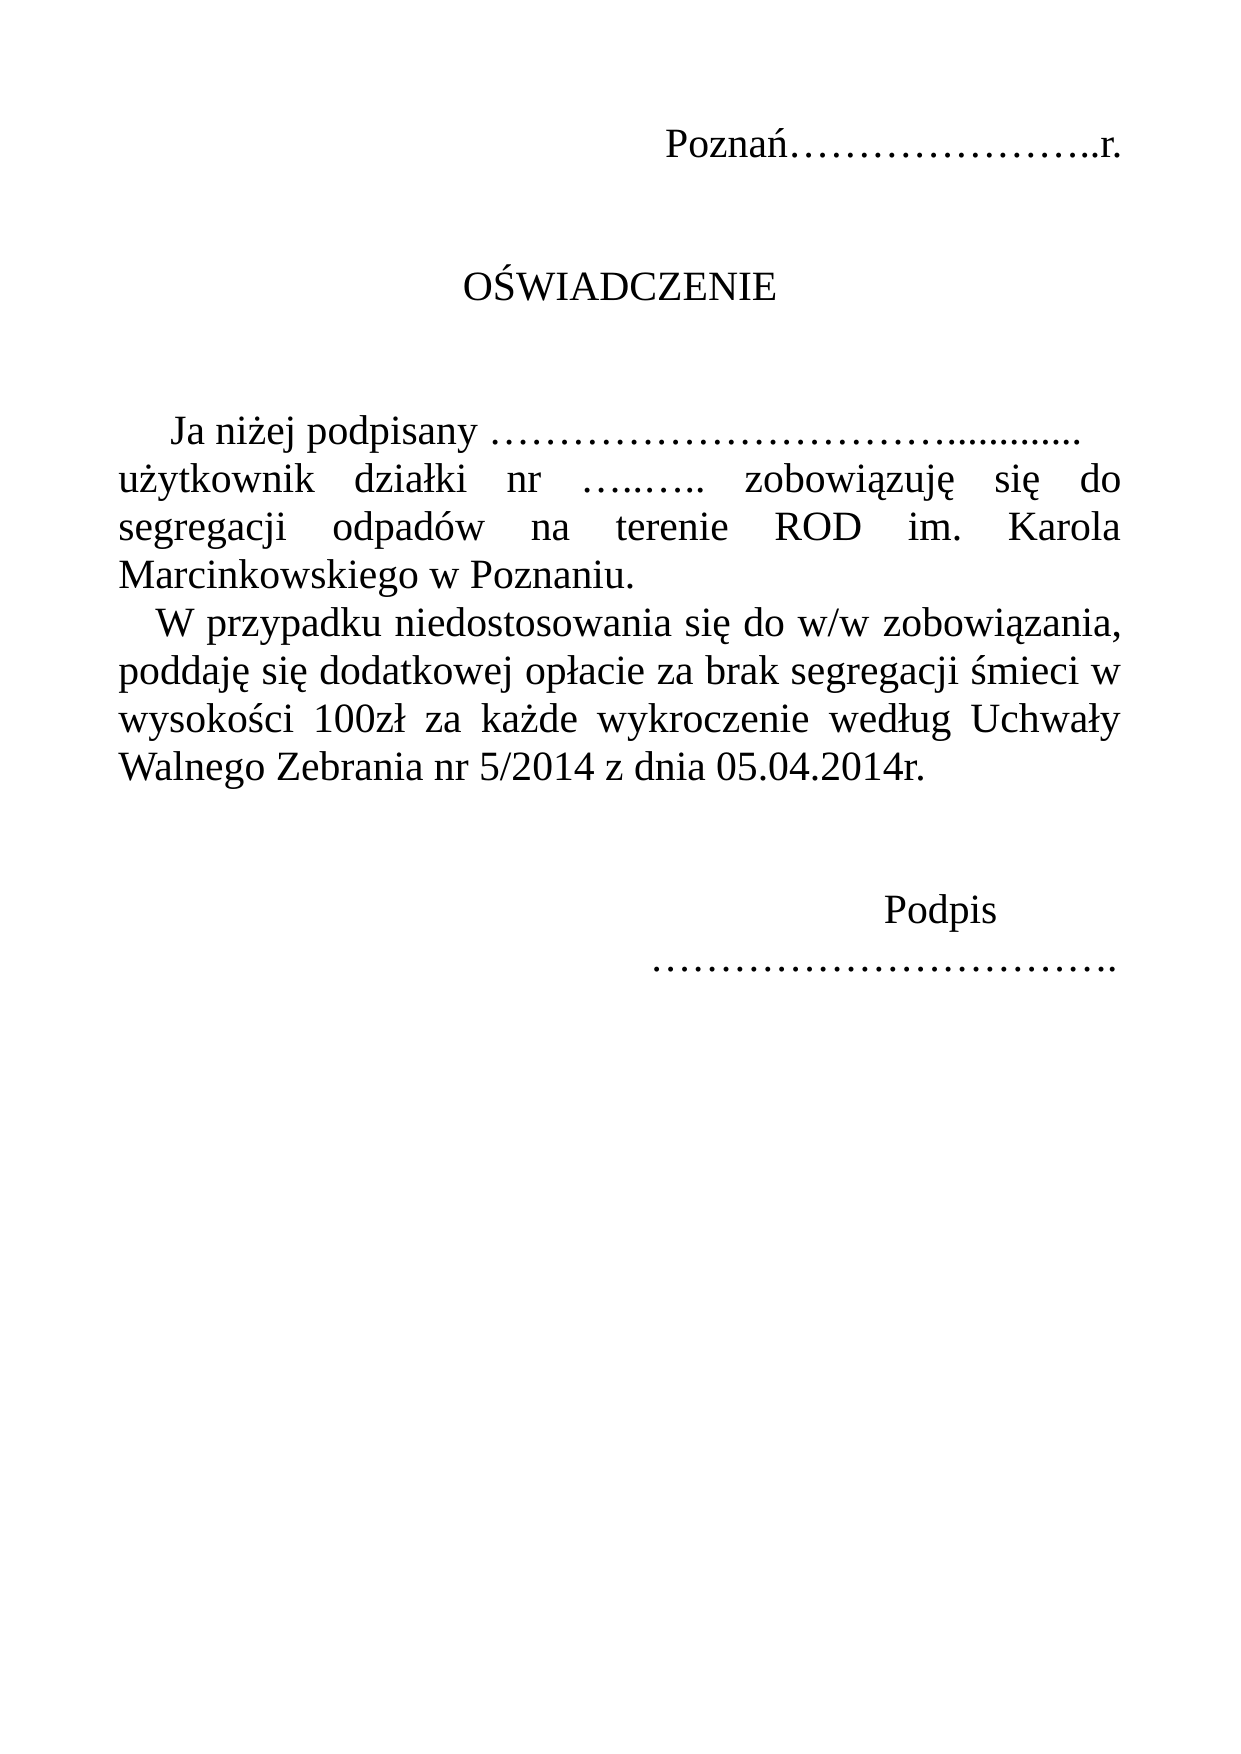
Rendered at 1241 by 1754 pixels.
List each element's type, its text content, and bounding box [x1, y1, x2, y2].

text OŚWIADCZENIE [118, 262, 1122, 310]
text Ja niżej podpisany ……………………………............. [118, 406, 1122, 453]
text Podpis [118, 885, 1122, 933]
text Poznań…………………..r. [118, 118, 1122, 166]
text użytkownik działki nr …..….. zobowiązuję się do segregacji odpadów na terenie ROD im. Karola Marcinkowskiego w Poznaniu. [118, 453, 1122, 597]
text W przypadku niedostosowania się do w/w zobowiązania, poddaję się dodatkowej opłacie za brak segregacji śmieci w wysokości 100zł za każde wykroczenie według Uchwały Walnego Zebrania nr 5/2014 z dnia 05.04.2014r. [118, 597, 1122, 789]
text ……………………………. [118, 933, 1122, 981]
